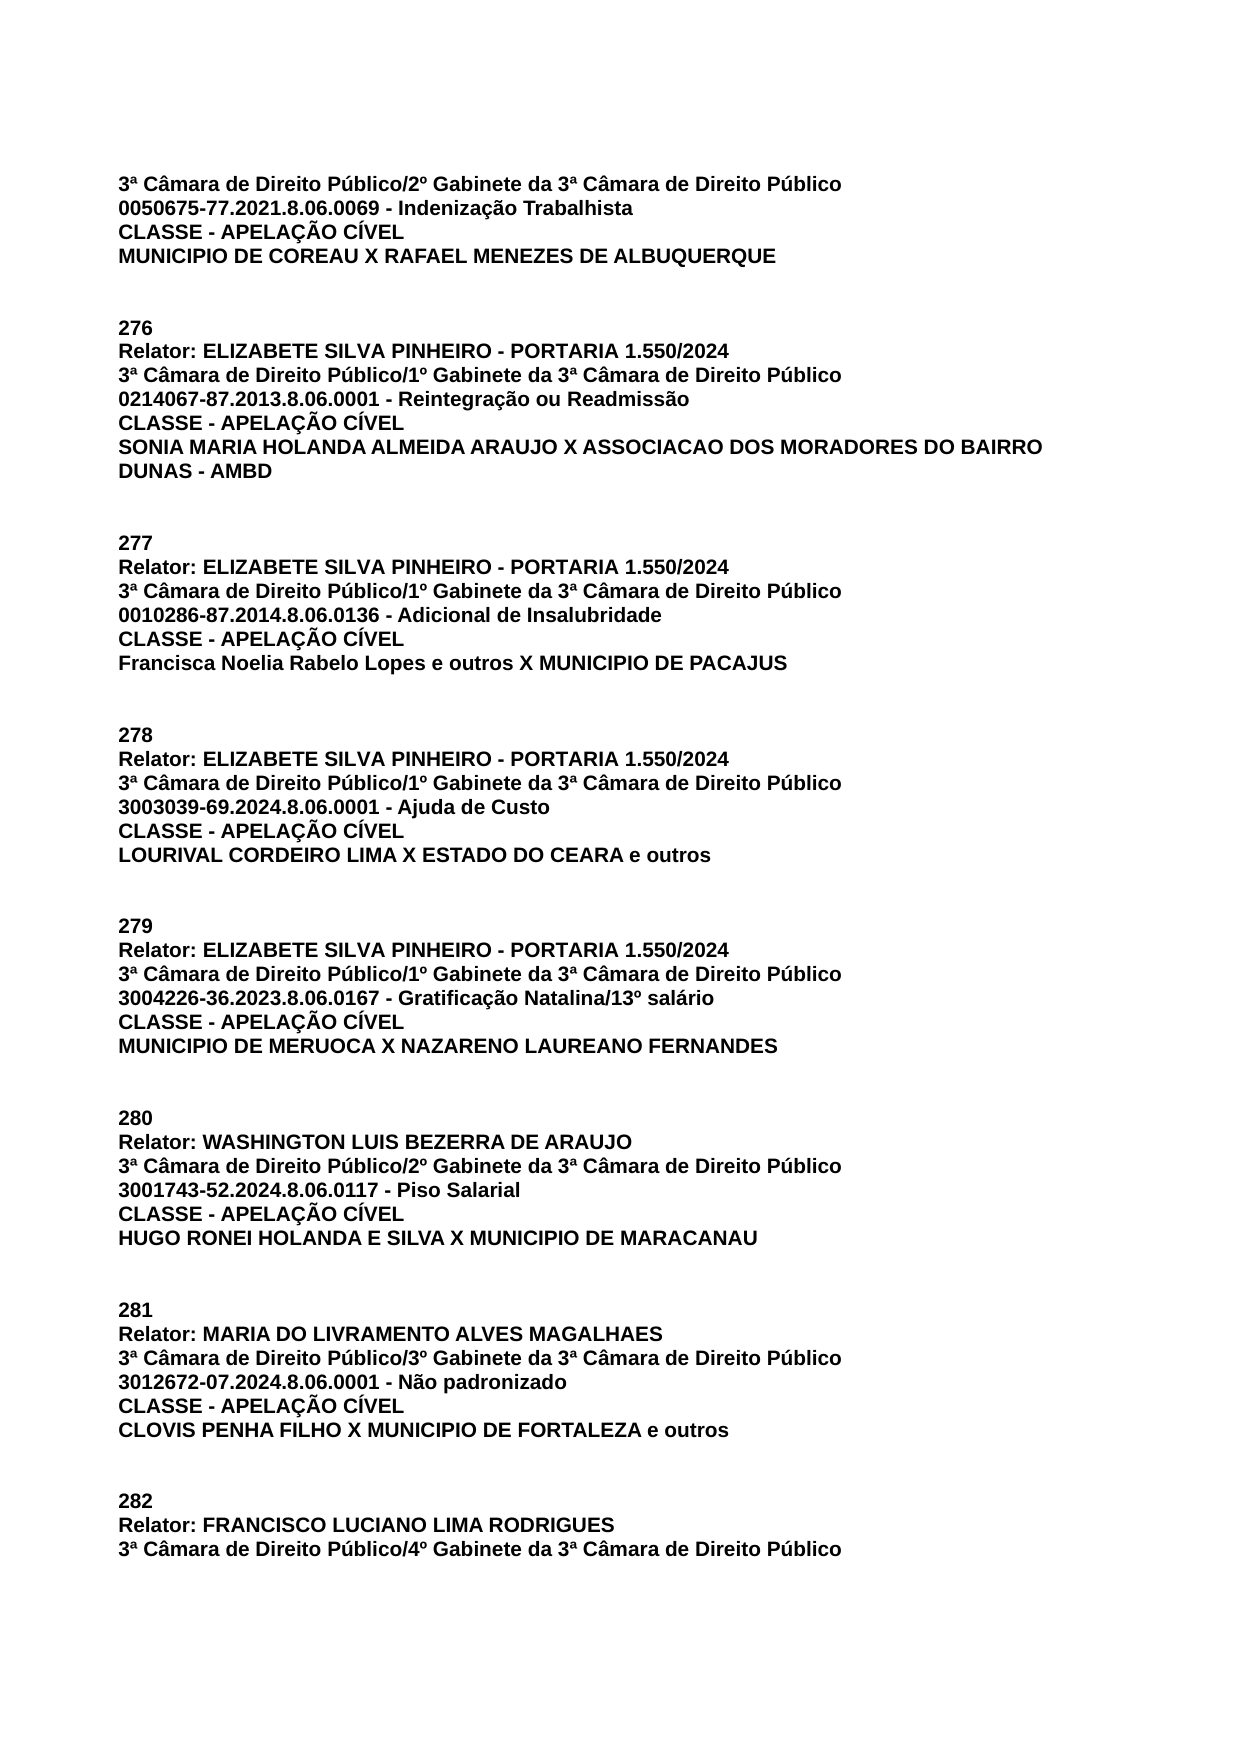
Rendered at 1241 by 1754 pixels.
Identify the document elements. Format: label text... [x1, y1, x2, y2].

text 277 [118, 531, 1122, 555]
text HUGO RONEI HOLANDA E SILVA X MUNICIPIO DE MARACANAU [118, 1226, 1122, 1250]
text 3ª Câmara de Direito Público/3º Gabinete da 3ª Câmara de Direito Público [118, 1346, 1122, 1369]
text CLASSE - APELAÇÃO CÍVEL [118, 627, 1122, 651]
text 278 [118, 723, 1122, 747]
text MUNICIPIO DE COREAU X RAFAEL MENEZES DE ALBUQUERQUE [118, 243, 1122, 267]
text 3003039-69.2024.8.06.0001 - Ajuda de Custo [118, 794, 1122, 818]
text CLASSE - APELAÇÃO CÍVEL [118, 219, 1122, 243]
text LOURIVAL CORDEIRO LIMA X ESTADO DO CEARA e outros [118, 842, 1122, 866]
text Relator: ELIZABETE SILVA PINHEIRO - PORTARIA 1.550/2024 [118, 339, 1122, 363]
text 3ª Câmara de Direito Público/2º Gabinete da 3ª Câmara de Direito Público [118, 172, 1122, 196]
text Francisca Noelia Rabelo Lopes e outros X MUNICIPIO DE PACAJUS [118, 651, 1122, 675]
text 280 [118, 1106, 1122, 1130]
text 3004226-36.2023.8.06.0167 - Gratificação Natalina/13º salário [118, 986, 1122, 1010]
text SONIA MARIA HOLANDA ALMEIDA ARAUJO X ASSOCIACAO DOS MORADORES DO BAIRRO DUNAS - AMBD [118, 435, 1122, 483]
text Relator: MARIA DO LIVRAMENTO ALVES MAGALHAES [118, 1322, 1122, 1346]
text 3001743-52.2024.8.06.0117 - Piso Salarial [118, 1178, 1122, 1202]
text CLASSE - APELAÇÃO CÍVEL [118, 1202, 1122, 1226]
text 3ª Câmara de Direito Público/1º Gabinete da 3ª Câmara de Direito Público [118, 962, 1122, 986]
text 3012672-07.2024.8.06.0001 - Não padronizado [118, 1369, 1122, 1393]
text 3ª Câmara de Direito Público/1º Gabinete da 3ª Câmara de Direito Público [118, 363, 1122, 387]
text 0010286-87.2014.8.06.0136 - Adicional de Insalubridade [118, 603, 1122, 627]
text 3ª Câmara de Direito Público/4º Gabinete da 3ª Câmara de Direito Público [118, 1537, 1122, 1561]
text Relator: FRANCISCO LUCIANO LIMA RODRIGUES [118, 1513, 1122, 1537]
text 281 [118, 1298, 1122, 1322]
text 3ª Câmara de Direito Público/1º Gabinete da 3ª Câmara de Direito Público [118, 771, 1122, 794]
text Relator: ELIZABETE SILVA PINHEIRO - PORTARIA 1.550/2024 [118, 555, 1122, 579]
text CLASSE - APELAÇÃO CÍVEL [118, 818, 1122, 842]
text MUNICIPIO DE MERUOCA X NAZARENO LAUREANO FERNANDES [118, 1034, 1122, 1058]
text CLASSE - APELAÇÃO CÍVEL [118, 1010, 1122, 1034]
text 282 [118, 1489, 1122, 1513]
text Relator: ELIZABETE SILVA PINHEIRO - PORTARIA 1.550/2024 [118, 938, 1122, 962]
text 279 [118, 914, 1122, 938]
text Relator: WASHINGTON LUIS BEZERRA DE ARAUJO [118, 1130, 1122, 1154]
text 3ª Câmara de Direito Público/1º Gabinete da 3ª Câmara de Direito Público [118, 579, 1122, 603]
text CLASSE - APELAÇÃO CÍVEL [118, 1393, 1122, 1417]
text 0214067-87.2013.8.06.0001 - Reintegração ou Readmissão [118, 387, 1122, 411]
text Relator: ELIZABETE SILVA PINHEIRO - PORTARIA 1.550/2024 [118, 747, 1122, 771]
text 276 [118, 315, 1122, 339]
text CLOVIS PENHA FILHO X MUNICIPIO DE FORTALEZA e outros [118, 1417, 1122, 1441]
text 3ª Câmara de Direito Público/2º Gabinete da 3ª Câmara de Direito Público [118, 1154, 1122, 1178]
text 0050675-77.2021.8.06.0069 - Indenização Trabalhista [118, 196, 1122, 219]
text CLASSE - APELAÇÃO CÍVEL [118, 411, 1122, 435]
